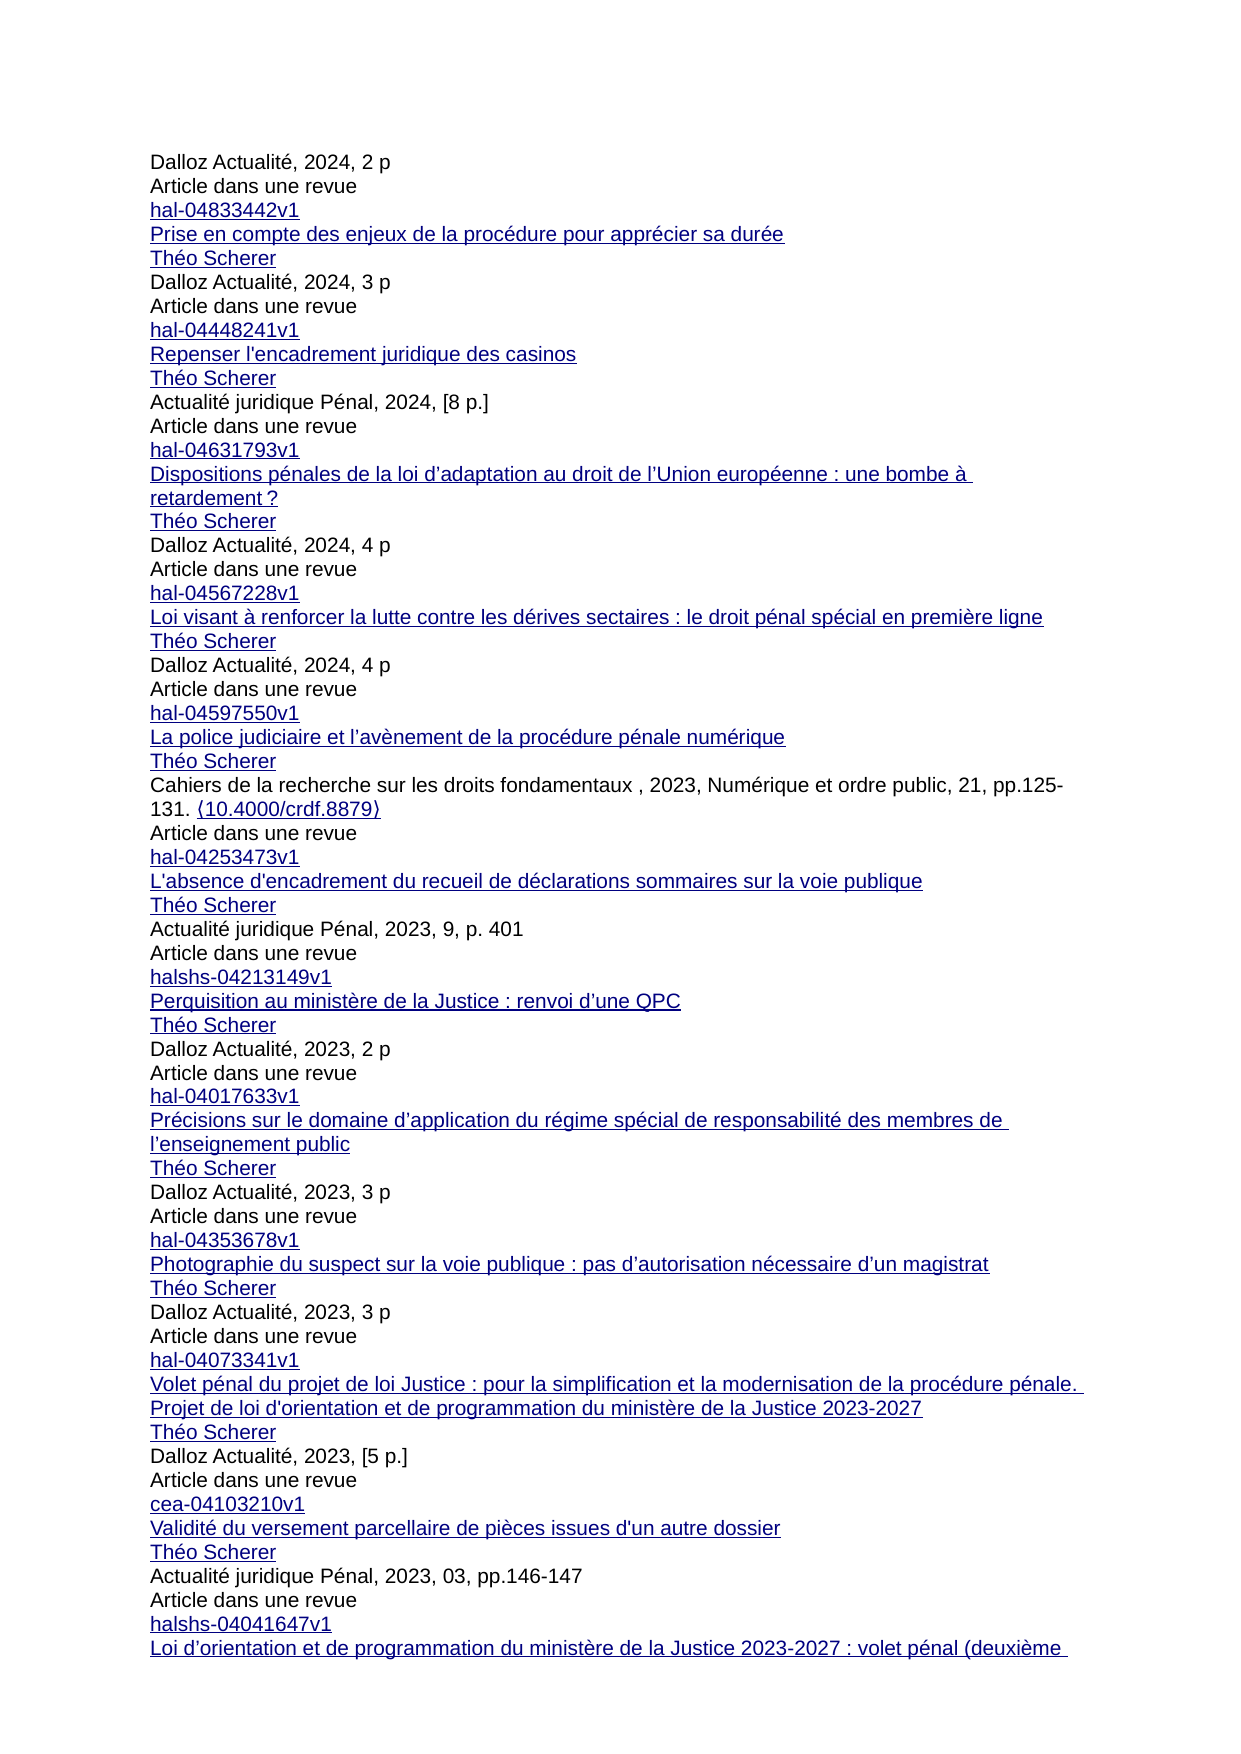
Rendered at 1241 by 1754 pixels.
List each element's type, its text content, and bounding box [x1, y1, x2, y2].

table_cell Perquisition au ministère de la Justice : renvoi d’une QPC Théo Scherer Dalloz Actualité, 2023, 2 p Article dans une revue hal-04017633v1 [150, 989, 1090, 1108]
table_cell Validité du versement parcellaire de pièces issues d'un autre dossier Théo Scherer Actualité juridique Pénal, 2023, 03, pp.146-147 Article dans une revue halshs-04041647v1 [150, 1516, 1090, 1635]
table_cell Volet pénal du projet de loi Justice : pour la simplification et la modernisation de la procédure pénale. Projet de loi d'orientation et de programmation du ministère de la Justice 2023-2027 Théo Scherer Dalloz Actualité, 2023, [5 p.] Article dans une revue cea-04103210v1 [150, 1372, 1090, 1516]
table_cell Photographie du suspect sur la voie publique : pas d’autorisation nécessaire d’un magistrat Théo Scherer Dalloz Actualité, 2023, 3 p Article dans une revue hal-04073341v1 [150, 1252, 1090, 1372]
table_cell Prise en compte des enjeux de la procédure pour apprécier sa durée Théo Scherer Dalloz Actualité, 2024, 3 p Article dans une revue hal-04448241v1 [150, 222, 1090, 342]
table_cell La police judiciaire et l’avènement de la procédure pénale numérique Théo Scherer Cahiers de la recherche sur les droits fondamentaux , 2023, Numérique et ordre public, 21, pp.125-131. ⟨10.4000/crdf.8879⟩ Article dans une revue hal-04253473v1 [150, 725, 1090, 869]
table_cell Dalloz Actualité, 2024, 2 p Article dans une revue hal-04833442v1 [150, 150, 1090, 222]
table_cell Loi d’orientation et de programmation du ministère de la Justice 2023-2027 : volet pénal (deuxième [150, 1635, 1090, 1659]
table_cell Précisions sur le domaine d’application du régime spécial de responsabilité des membres de l’enseignement public Théo Scherer Dalloz Actualité, 2023, 3 p Article dans une revue hal-04353678v1 [150, 1108, 1090, 1252]
table_cell L'absence d'encadrement du recueil de déclarations sommaires sur la voie publique Théo Scherer Actualité juridique Pénal, 2023, 9, p. 401 Article dans une revue halshs-04213149v1 [150, 869, 1090, 988]
table_cell Repenser l'encadrement juridique des casinos Théo Scherer Actualité juridique Pénal, 2024, [8 p.] Article dans une revue hal-04631793v1 [150, 342, 1090, 461]
table_cell Loi visant à renforcer la lutte contre les dérives sectaires : le droit pénal spécial en première ligne Théo Scherer Dalloz Actualité, 2024, 4 p Article dans une revue hal-04597550v1 [150, 605, 1090, 725]
table_cell Dispositions pénales de la loi d’adaptation au droit de l’Union européenne : une bombe à retardement ? Théo Scherer Dalloz Actualité, 2024, 4 p Article dans une revue hal-04567228v1 [150, 461, 1090, 605]
